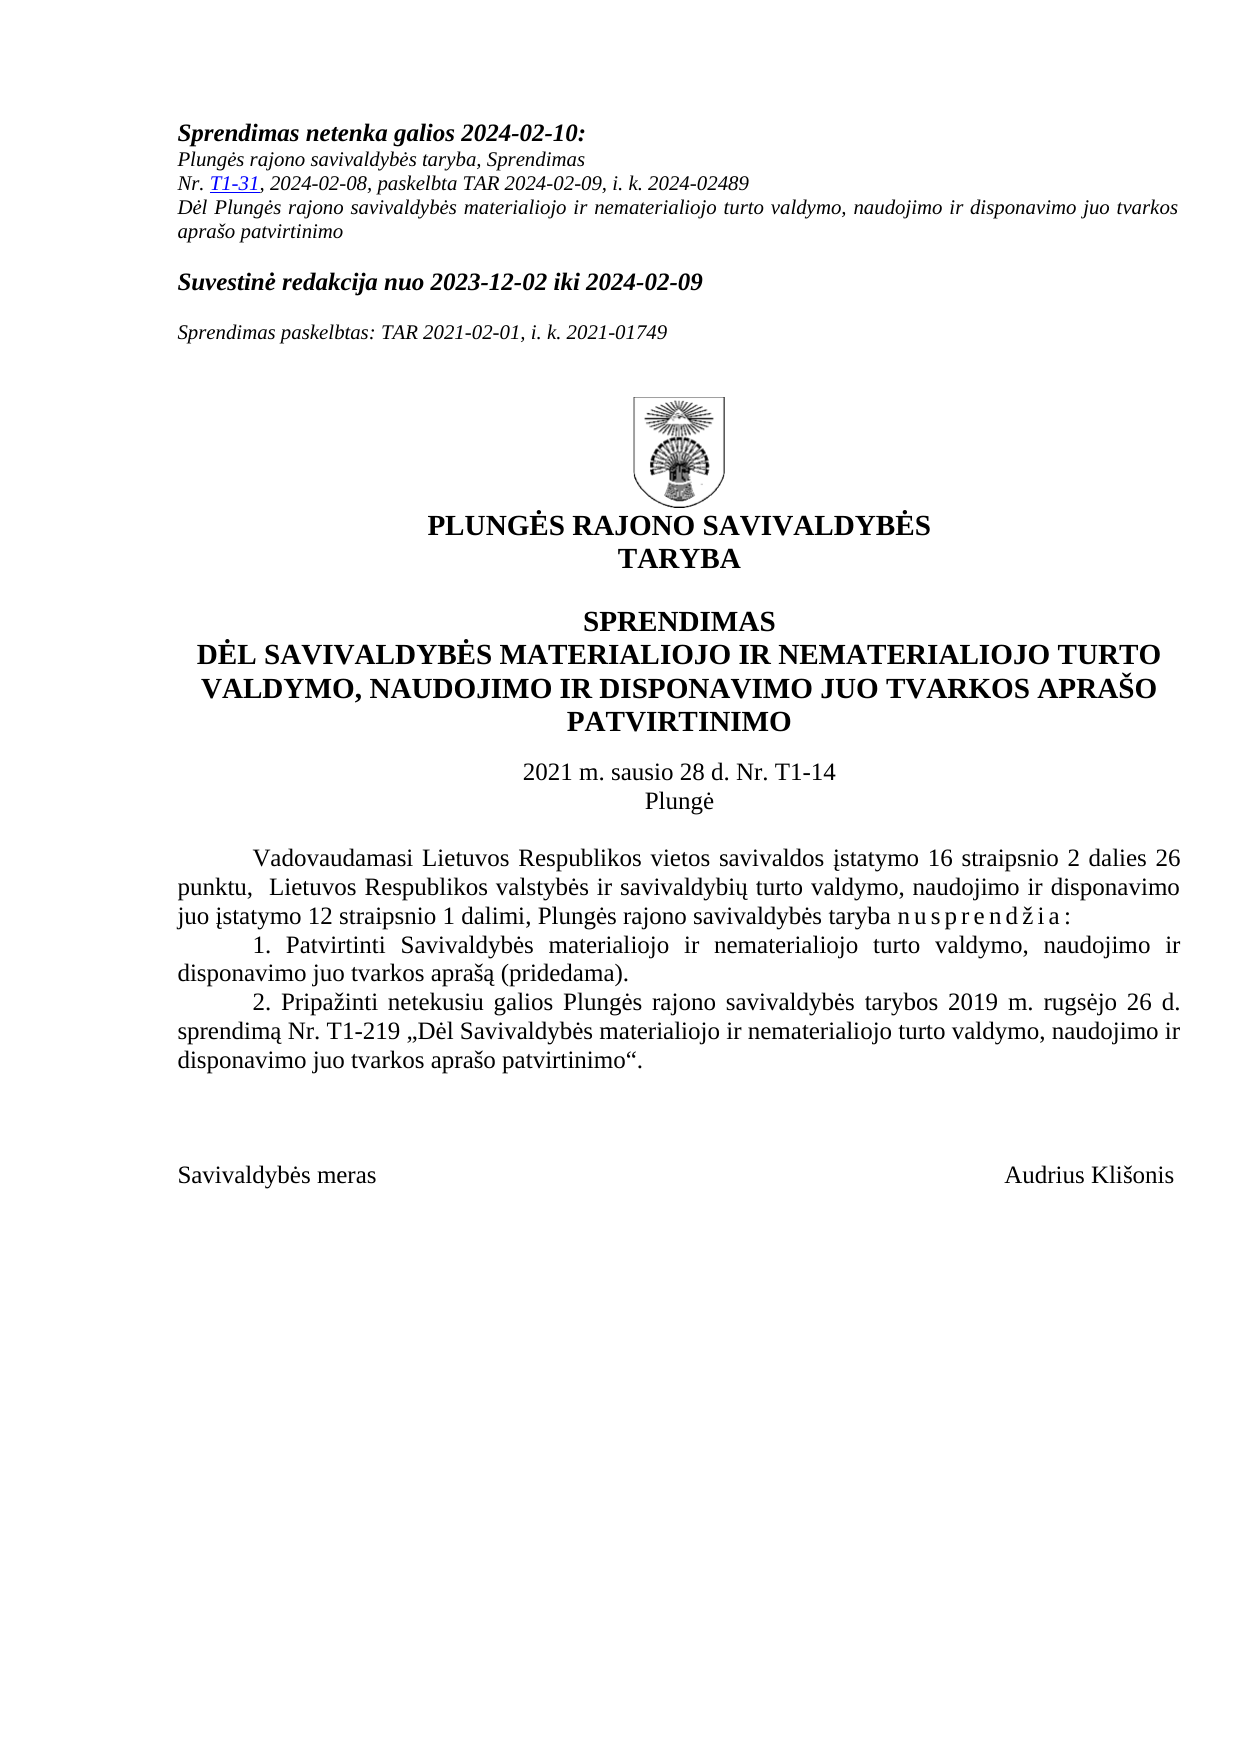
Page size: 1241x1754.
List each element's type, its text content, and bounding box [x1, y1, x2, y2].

text Plungė [177, 786, 1181, 815]
text DĖL SAVIVALDYBĖS MATERIALIOJO IR NEMATERIALIOJO TURTO VALDYMO, NAUDOJIMO IR DISPONAVIMO JUO TVARKOS APRAŠO PATVIRTINIMO [177, 637, 1181, 738]
text SPRENDIMAS [177, 604, 1181, 637]
text 1. Patvirtinti Savivaldybės materialiojo ir nematerialiojo turto valdymo, naudojimo ir disponavimo juo tvarkos aprašą (pridedama). [177, 930, 1181, 987]
text Suvestinė redakcija nuo 2023-12-02 iki 2024-02-09 [177, 267, 1181, 296]
text TARYBA [177, 542, 1181, 575]
text Savivaldybės meras Audrius Klišonis [177, 1160, 1181, 1188]
text Plungės rajono savivaldybės taryba, Sprendimas [177, 147, 1181, 171]
text Dėl Plungės rajono savivaldybės materialiojo ir nematerialiojo turto valdymo, naudojimo ir disponavimo juo tvarkos aprašo patvirtinimo [177, 195, 1181, 243]
text Sprendimas netenka galios 2024-02-10: [177, 118, 1181, 147]
text Nr. T1-31, 2024-02-08, paskelbta TAR 2024-02-09, i. k. 2024-02489 [177, 171, 1181, 195]
text Vadovaudamasi Lietuvos Respublikos vietos savivaldos įstatymo 16 straipsnio 2 dalies 26 punktu, Lietuvos Respublikos valstybės ir savivaldybių turto valdymo, naudojimo ir disponavimo juo įstatymo 12 straipsnio 1 dalimi, Plungės rajono savivaldybės taryba nusprendžia: [177, 843, 1181, 930]
text Sprendimas paskelbtas: TAR 2021-02-01, i. k. 2021-01749 [177, 320, 1181, 344]
text 2021 m. sausio 28 d. Nr. T1-14 [177, 757, 1181, 786]
text 2. Pripažinti netekusiu galios Plungės rajono savivaldybės tarybos 2019 m. rugsėjo 26 d. sprendimą Nr. T1-219 „Dėl Savivaldybės materialiojo ir nematerialiojo turto valdymo, naudojimo ir disponavimo juo tvarkos aprašo patvirtinimo“. [177, 987, 1181, 1073]
text PLUNGĖS RAJONO SAVIVALDYBĖS [177, 508, 1181, 542]
